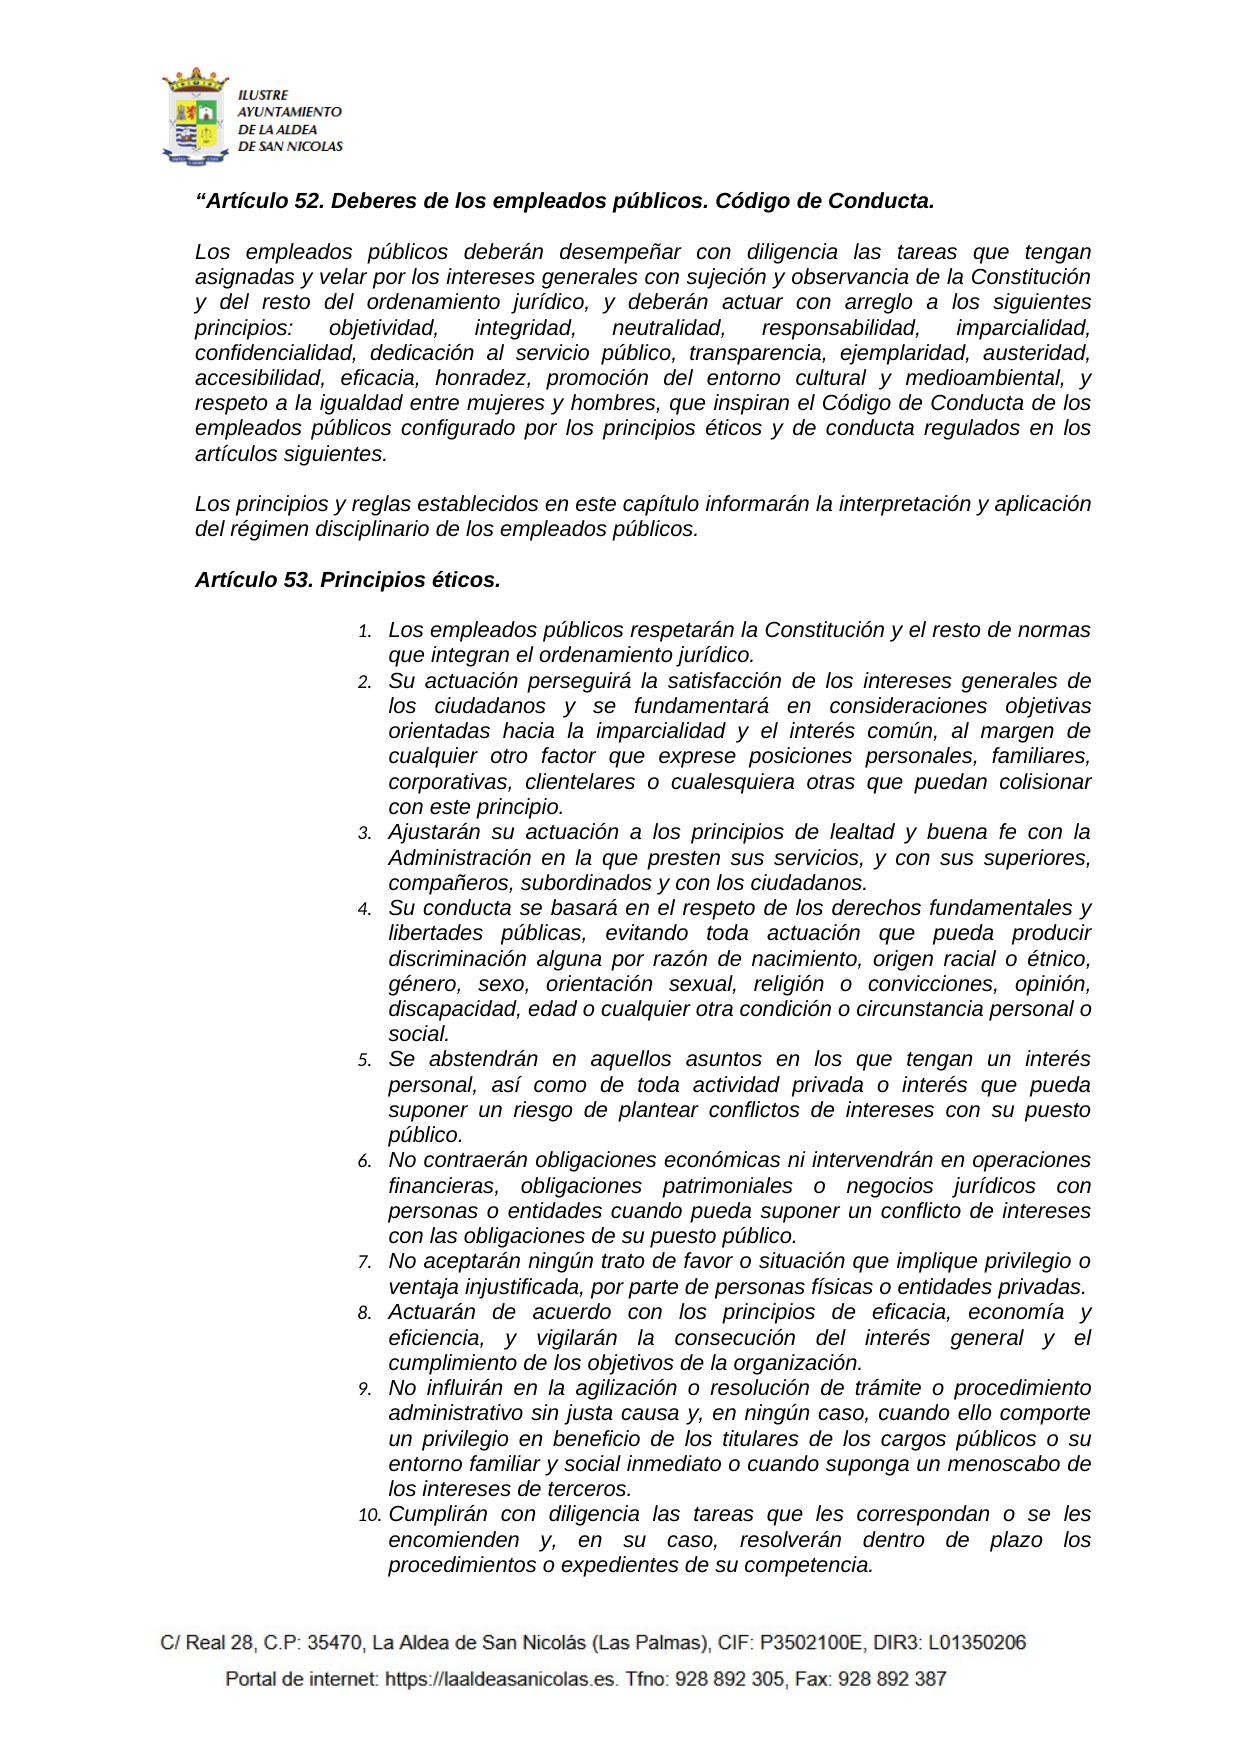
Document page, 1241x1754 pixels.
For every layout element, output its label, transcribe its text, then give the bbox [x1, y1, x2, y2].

list Su actuación perseguirá la satisfacción de los intereses generales de los ciudadanos y se fundamentará en consideraciones objetivas orientadas hacia la imparcialidad y el interés común, al margen de cualquier otro factor que exprese posiciones personales, familiares, corporativas, clientelares o cualesquiera otras que puedan colisionar con este principio. [357, 668, 1093, 819]
text Artículo 53. Principios éticos. [195, 567, 1093, 592]
picture [148, 59, 359, 174]
text “Artículo 52. Deberes de los empleados públicos. Código de Conducta. [195, 188, 1093, 214]
list No influirán en la agilización o resolución de trámite o procedimiento administrativo sin justa causa y, en ningún caso, cuando ello comporte un privilegio en beneficio de los titulares de los cargos públicos o su entorno familiar y social inmediato o cuando suponga un menoscabo de los intereses de terceros. [357, 1375, 1093, 1501]
list Ajustarán su actuación a los principios de lealtad y buena fe con la Administración en la que presten sus servicios, y con sus superiores, compañeros, subordinados y con los ciudadanos. [357, 819, 1093, 895]
list Cumplirán con diligencia las tareas que les correspondan o se les encomienden y, en su caso, resolverán dentro de plazo los procedimientos o expedientes de su competencia. [357, 1501, 1093, 1577]
text Los principios y reglas establecidos en este capítulo informarán la interpretación y aplicación del régimen disciplinario de los empleados públicos. [195, 491, 1093, 541]
list No aceptarán ningún trato de favor o situación que implique privilegio o ventaja injustificada, por parte de personas físicas o entidades privadas. [357, 1248, 1093, 1299]
list Actuarán de acuerdo con los principios de eficacia, economía y eficiencia, y vigilarán la consecución del interés general y el cumplimiento de los objetivos de la organización. [357, 1299, 1093, 1375]
list Su conducta se basará en el respeto de los derechos fundamentales y libertades públicas, evitando toda actuación que pueda producir discriminación alguna por razón de nacimiento, origen racial o étnico, género, sexo, orientación sexual, religión o convicciones, opinión, discapacidad, edad o cualquier otra condición o circunstancia personal o social. [357, 895, 1093, 1046]
list Se abstendrán en aquellos asuntos en los que tengan un interés personal, así como de toda actividad privada o interés que pueda suponer un riesgo de plantear conflictos de intereses con su puesto público. [357, 1046, 1093, 1147]
picture [148, 1626, 1033, 1695]
text Los empleados públicos deberán desempeñar con diligencia las tareas que tengan asignadas y velar por los intereses generales con sujeción y observancia de la Constitución y del resto del ordenamiento jurídico, y deberán actuar con arreglo a los siguientes principios: objetividad, integridad, neutralidad, responsabilidad, imparcialidad, confidencialidad, dedicación al servicio público, transparencia, ejemplaridad, austeridad, accesibilidad, eficacia, honradez, promoción del entorno cultural y medioambiental, y respeto a la igualdad entre mujeres y hombres, que inspiran el Código de Conducta de los empleados públicos configurado por los principios éticos y de conducta regulados en los artículos siguientes. [195, 239, 1093, 466]
list Los empleados públicos respetarán la Constitución y el resto de normas que integran el ordenamiento jurídico. [357, 617, 1093, 668]
list No contraerán obligaciones económicas ni intervendrán en operaciones financieras, obligaciones patrimoniales o negocios jurídicos con personas o entidades cuando pueda suponer un conflicto de intereses con las obligaciones de su puesto público. [357, 1147, 1093, 1248]
